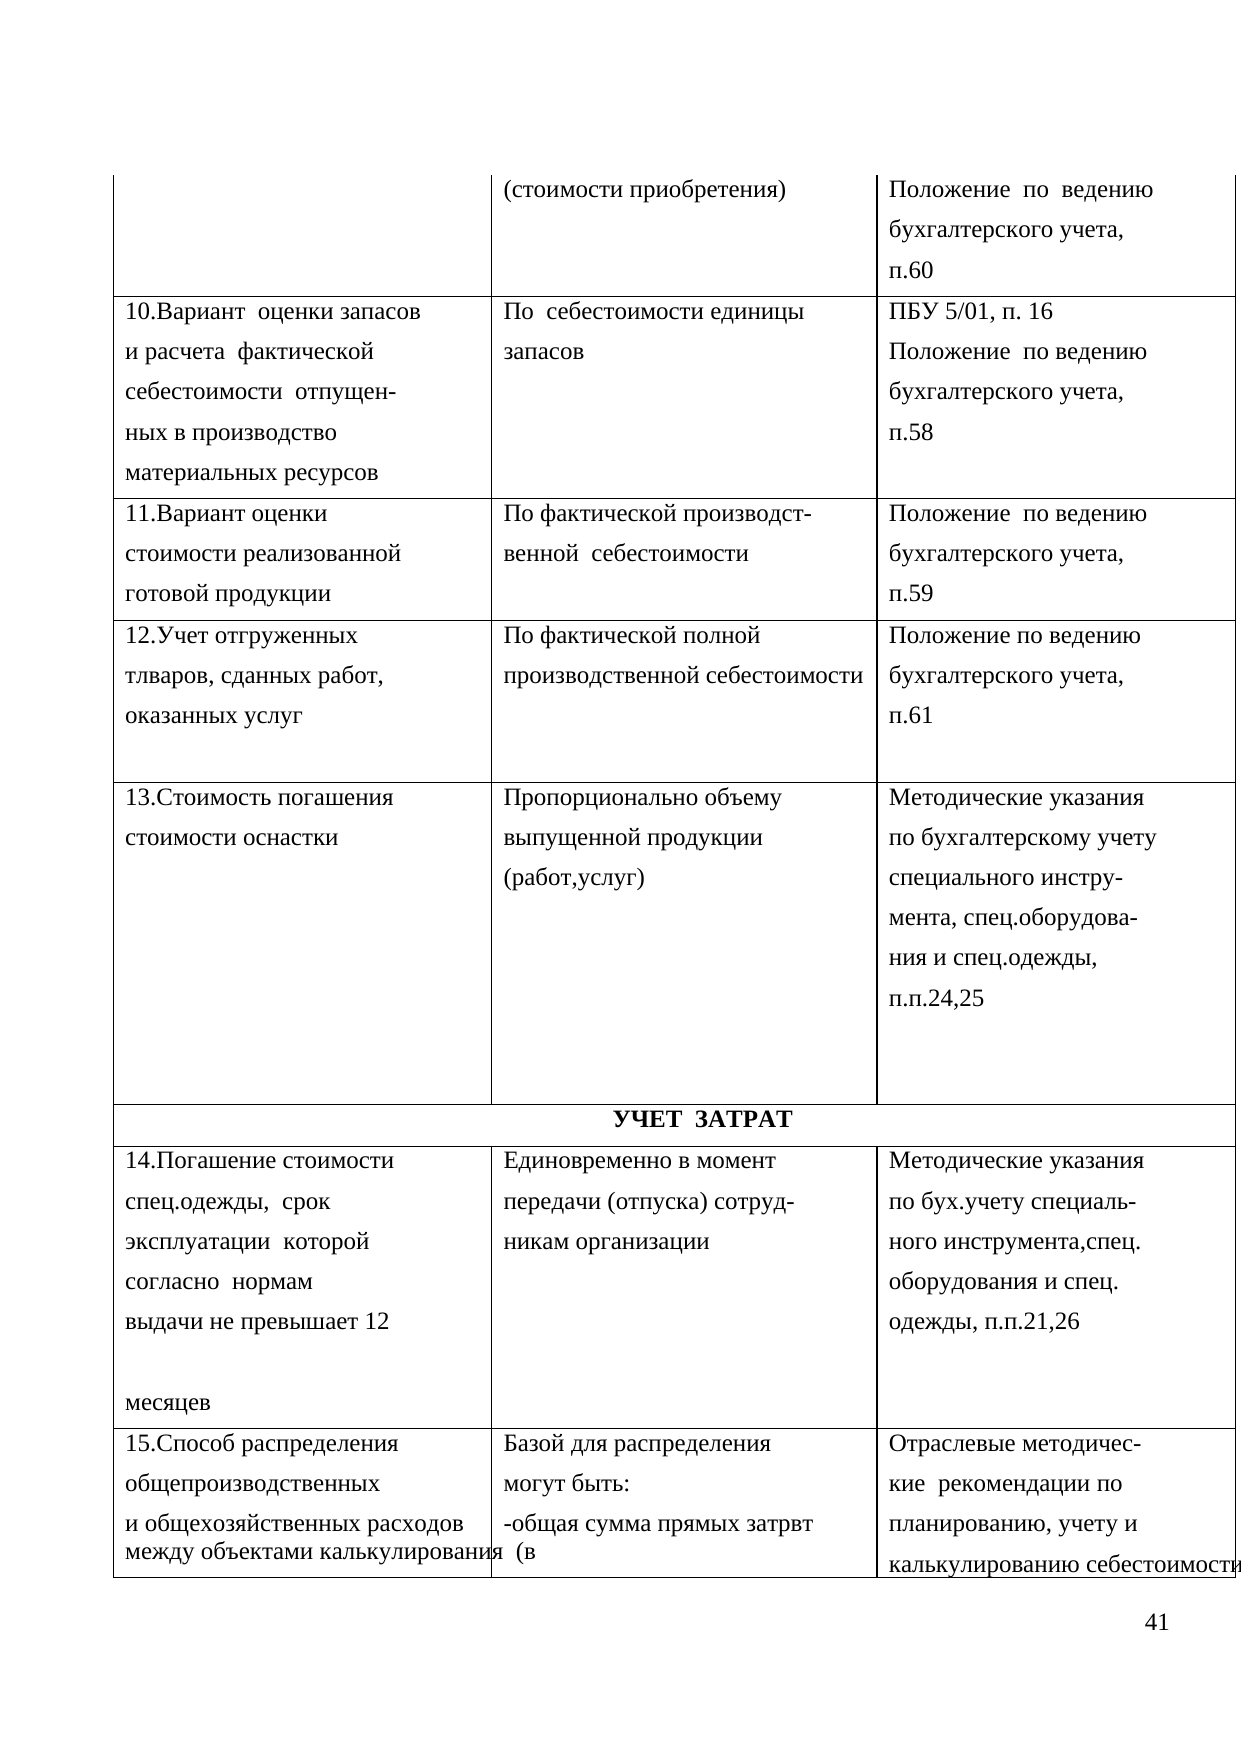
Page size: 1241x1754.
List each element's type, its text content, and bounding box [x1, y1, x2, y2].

table_cell УЧЕТ ЗАТРАТ [114, 1105, 1235, 1146]
table_cell По фактической производст- венной себестоимости [492, 499, 876, 620]
table_cell 12.Учет отгруженных тлваров, сданных работ, оказанных услуг [114, 621, 491, 782]
table_cell Методические указания по бухгалтерскому учету специального инстру- мента, спец.оборудова- ния и спец.одежды, п.п.24,25 [878, 783, 1235, 1104]
table_cell Положение по ведению бухгалтерского учета, п.61 [878, 621, 1235, 782]
table_cell 11.Вариант оценки стоимости реализованной готовой продукции [114, 499, 491, 620]
table_cell 10.Вариант оценки запасов и расчета фактической себестоимости отпущен- ных в производство материальных ресурсов [114, 297, 491, 498]
table_cell [114, 175, 491, 296]
table_cell 15.Способ распределения общепроизводственных и общехозяйственных расходов между объектами калькулирования (в бух. учете) [114, 1429, 491, 1577]
table_cell Единовременно в момент передачи (отпуска) сотруд- никам организации [492, 1147, 876, 1428]
table_cell По себестоимости единицы запасов [492, 297, 876, 498]
table_cell Положение по ведению бухгалтерского учета, п.60 [878, 175, 1235, 296]
table_cell Базой для распределения могут быть: -общая сумма прямых затрвт [492, 1429, 876, 1577]
table_cell По фактической полной производственной себестоимости [492, 621, 876, 782]
table_cell Методические указания по бух.учету специаль- ного инструмента,спец. оборудования и спец. одежды, п.п.21,26 [878, 1147, 1235, 1428]
table_cell Пропорционально объему выпущенной продукции (работ,услуг) [492, 783, 876, 1104]
table_cell Отраслевые методичес- кие рекомендации по планированию, учету и калькулированию себестоимости продук- ции (работ,услуг) или иное экономически целесообразное распре- деление [878, 1429, 1235, 1577]
table_cell (стоимости приобретения) [492, 175, 876, 296]
table_cell 13.Стоимость погашения стоимости оснастки [114, 783, 491, 1104]
table_cell 14.Погашение стоимости спец.одежды, срок эксплуатации которой согласно нормам выдачи не превышает 12 месяцев [114, 1147, 491, 1428]
table_cell ПБУ 5/01, п. 16 Положение по ведению бухгалтерского учета, п.58 [878, 297, 1235, 498]
table_cell Положение по ведению бухгалтерского учета, п.59 [878, 499, 1235, 620]
